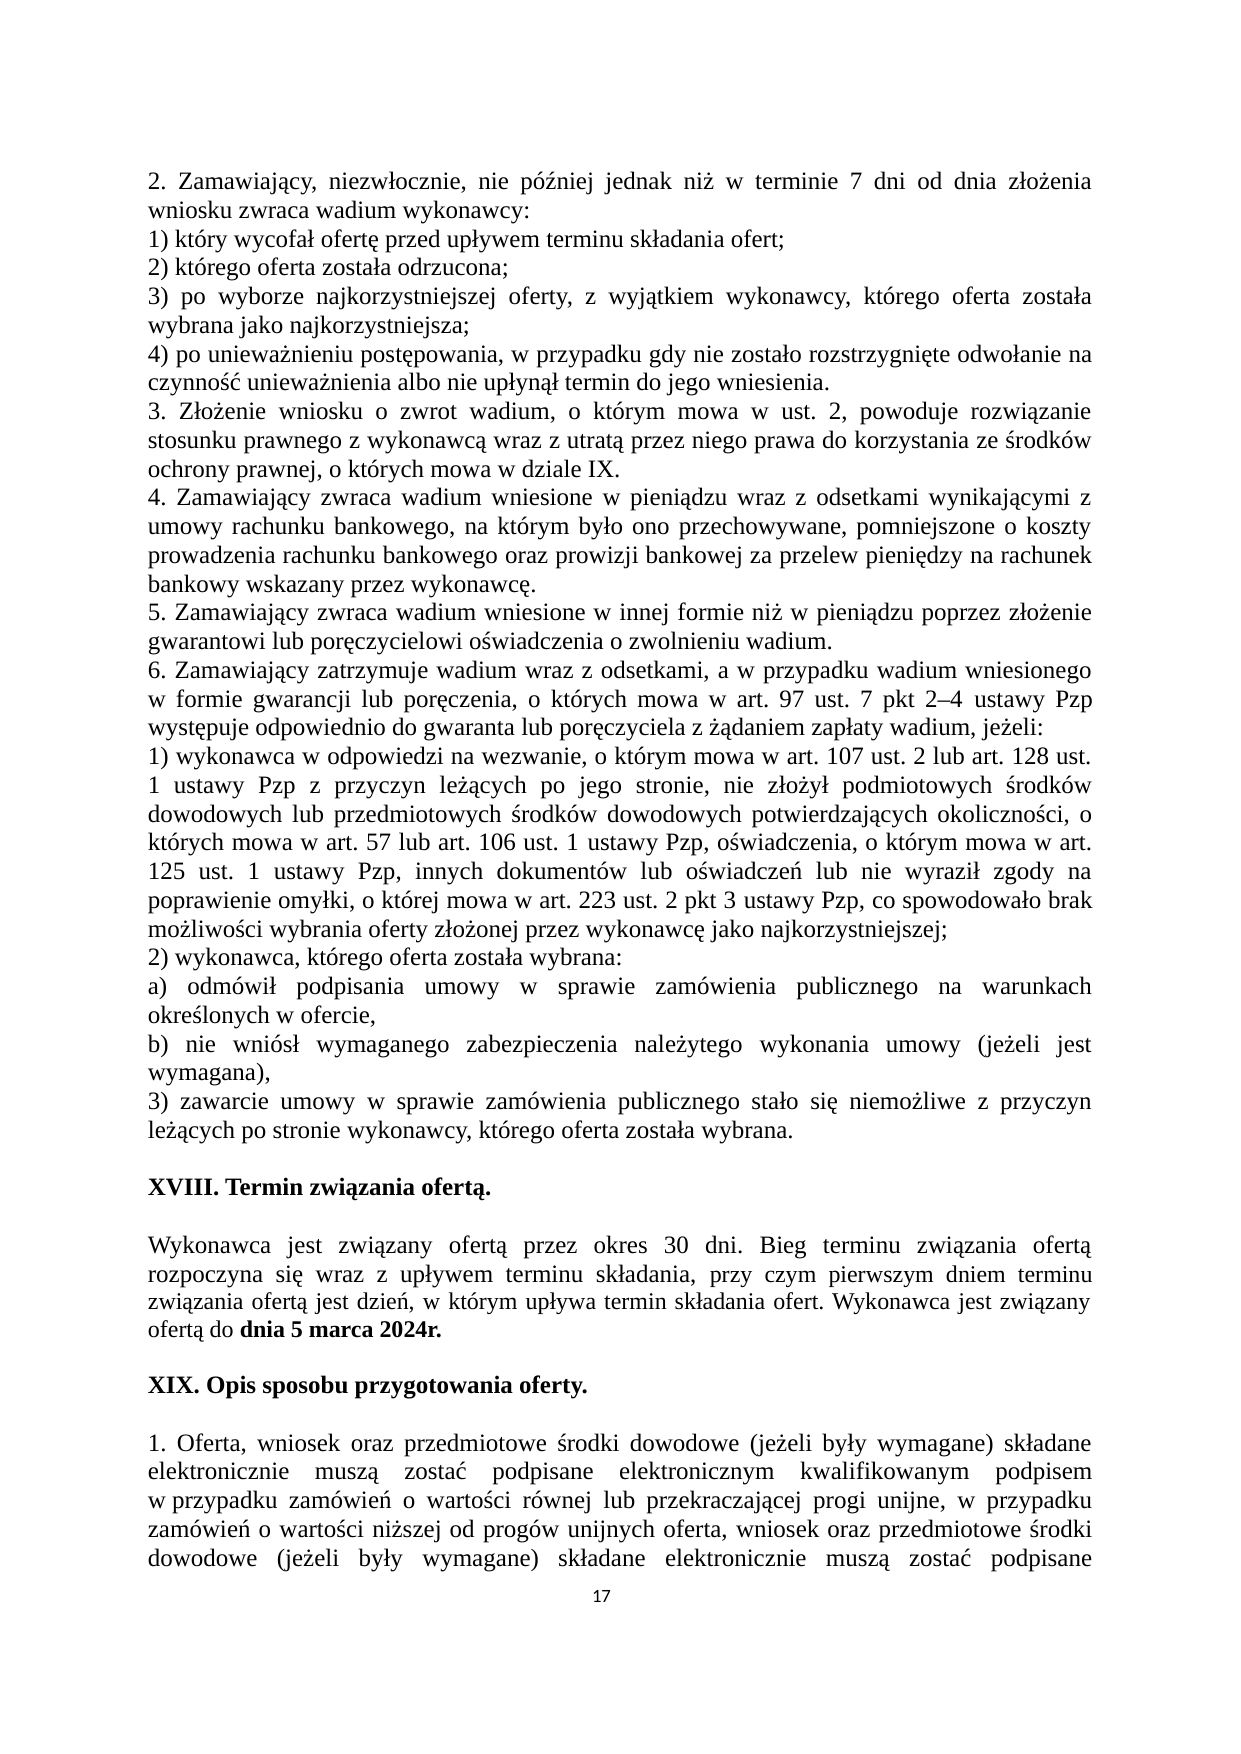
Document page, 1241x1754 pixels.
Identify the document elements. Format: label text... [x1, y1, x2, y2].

text 2) którego oferta została odrzucona; [148, 252, 1093, 281]
text Wykonawca jest związany ofertą przez okres 30 dni. Bieg terminu związania ofertą rozpoczyna się wraz z upływem terminu składania, przy czym pierwszym dniem terminu związania ofertą jest dzień, w którym upływa termin składania ofert. Wykonawca jest związany ofertą do dnia 5 marca 2024r. [148, 1230, 1093, 1343]
text XIX. Opis sposobu przygotowania oferty. [148, 1370, 1093, 1399]
text 2) wykonawca, którego oferta została wybrana: [148, 942, 1093, 971]
text 4. Zamawiający zwraca wadium wniesione w pieniądzu wraz z odsetkami wynikającymi z umowy rachunku bankowego, na którym było ono przechowywane, pomniejszone o koszty prowadzenia rachunku bankowego oraz prowizji bankowej za przelew pieniędzy na rachunek bankowy wskazany przez wykonawcę. [148, 482, 1093, 597]
text 1) wykonawca w odpowiedzi na wezwanie, o którym mowa w art. 107 ust. 2 lub art. 128 ust. 1 ustawy Pzp z przyczyn leżących po jego stronie, nie złożył podmiotowych środków dowodowych lub przedmiotowych środków dowodowych potwierdzających okoliczności, o których mowa w art. 57 lub art. 106 ust. 1 ustawy Pzp, oświadczenia, o którym mowa w art. 125 ust. 1 ustawy Pzp, innych dokumentów lub oświadczeń lub nie wyraził zgody na poprawienie omyłki, o której mowa w art. 223 ust. 2 pkt 3 ustawy Pzp, co spowodowało brak możliwości wybrania oferty złożonej przez wykonawcę jako najkorzystniejszej; [148, 741, 1093, 942]
text 2. Zamawiający, niezwłocznie, nie później jednak niż w terminie 7 dni od dnia złożenia wniosku zwraca wadium wykonawcy: [148, 166, 1093, 224]
text b) nie wniósł wymaganego zabezpieczenia należytego wykonania umowy (jeżeli jest wymagana), [148, 1029, 1093, 1086]
text a) odmówił podpisania umowy w sprawie zamówienia publicznego na warunkach określonych w ofercie, [148, 971, 1093, 1029]
text 1. Oferta, wniosek oraz przedmiotowe środki dowodowe (jeżeli były wymagane) składane elektronicznie muszą zostać podpisane elektronicznym kwalifikowanym podpisem w przypadku zamówień o wartości równej lub przekraczającej progi unijne, w przypadku zamówień o wartości niższej od progów unijnych oferta, wniosek oraz przedmiotowe środki dowodowe (jeżeli były wymagane) składane elektronicznie muszą zostać podpisane [148, 1428, 1093, 1571]
text 1) który wycofał ofertę przed upływem terminu składania ofert; [148, 224, 1093, 252]
text 5. Zamawiający zwraca wadium wniesione w innej formie niż w pieniądzu poprzez złożenie gwarantowi lub poręczycielowi oświadczenia o zwolnieniu wadium. [148, 597, 1093, 655]
text 3) zawarcie umowy w sprawie zamówienia publicznego stało się niemożliwe z przyczyn leżących po stronie wykonawcy, którego oferta została wybrana. [148, 1086, 1093, 1144]
text 4) po unieważnieniu postępowania, w przypadku gdy nie zostało rozstrzygnięte odwołanie na czynność unieważnienia albo nie upłynął termin do jego wniesienia. [148, 339, 1093, 396]
text XVIII. Termin związania ofertą. [148, 1172, 1093, 1201]
text 3. Złożenie wniosku o zwrot wadium, o którym mowa w ust. 2, powoduje rozwiązanie stosunku prawnego z wykonawcą wraz z utratą przez niego prawa do korzystania ze środków ochrony prawnej, o których mowa w dziale IX. [148, 396, 1093, 482]
text 6. Zamawiający zatrzymuje wadium wraz z odsetkami, a w przypadku wadium wniesionego w formie gwarancji lub poręczenia, o których mowa w art. 97 ust. 7 pkt 2–4 ustawy Pzp występuje odpowiednio do gwaranta lub poręczyciela z żądaniem zapłaty wadium, jeżeli: [148, 655, 1093, 741]
text 3) po wyborze najkorzystniejszej oferty, z wyjątkiem wykonawcy, którego oferta została wybrana jako najkorzystniejsza; [148, 281, 1093, 339]
